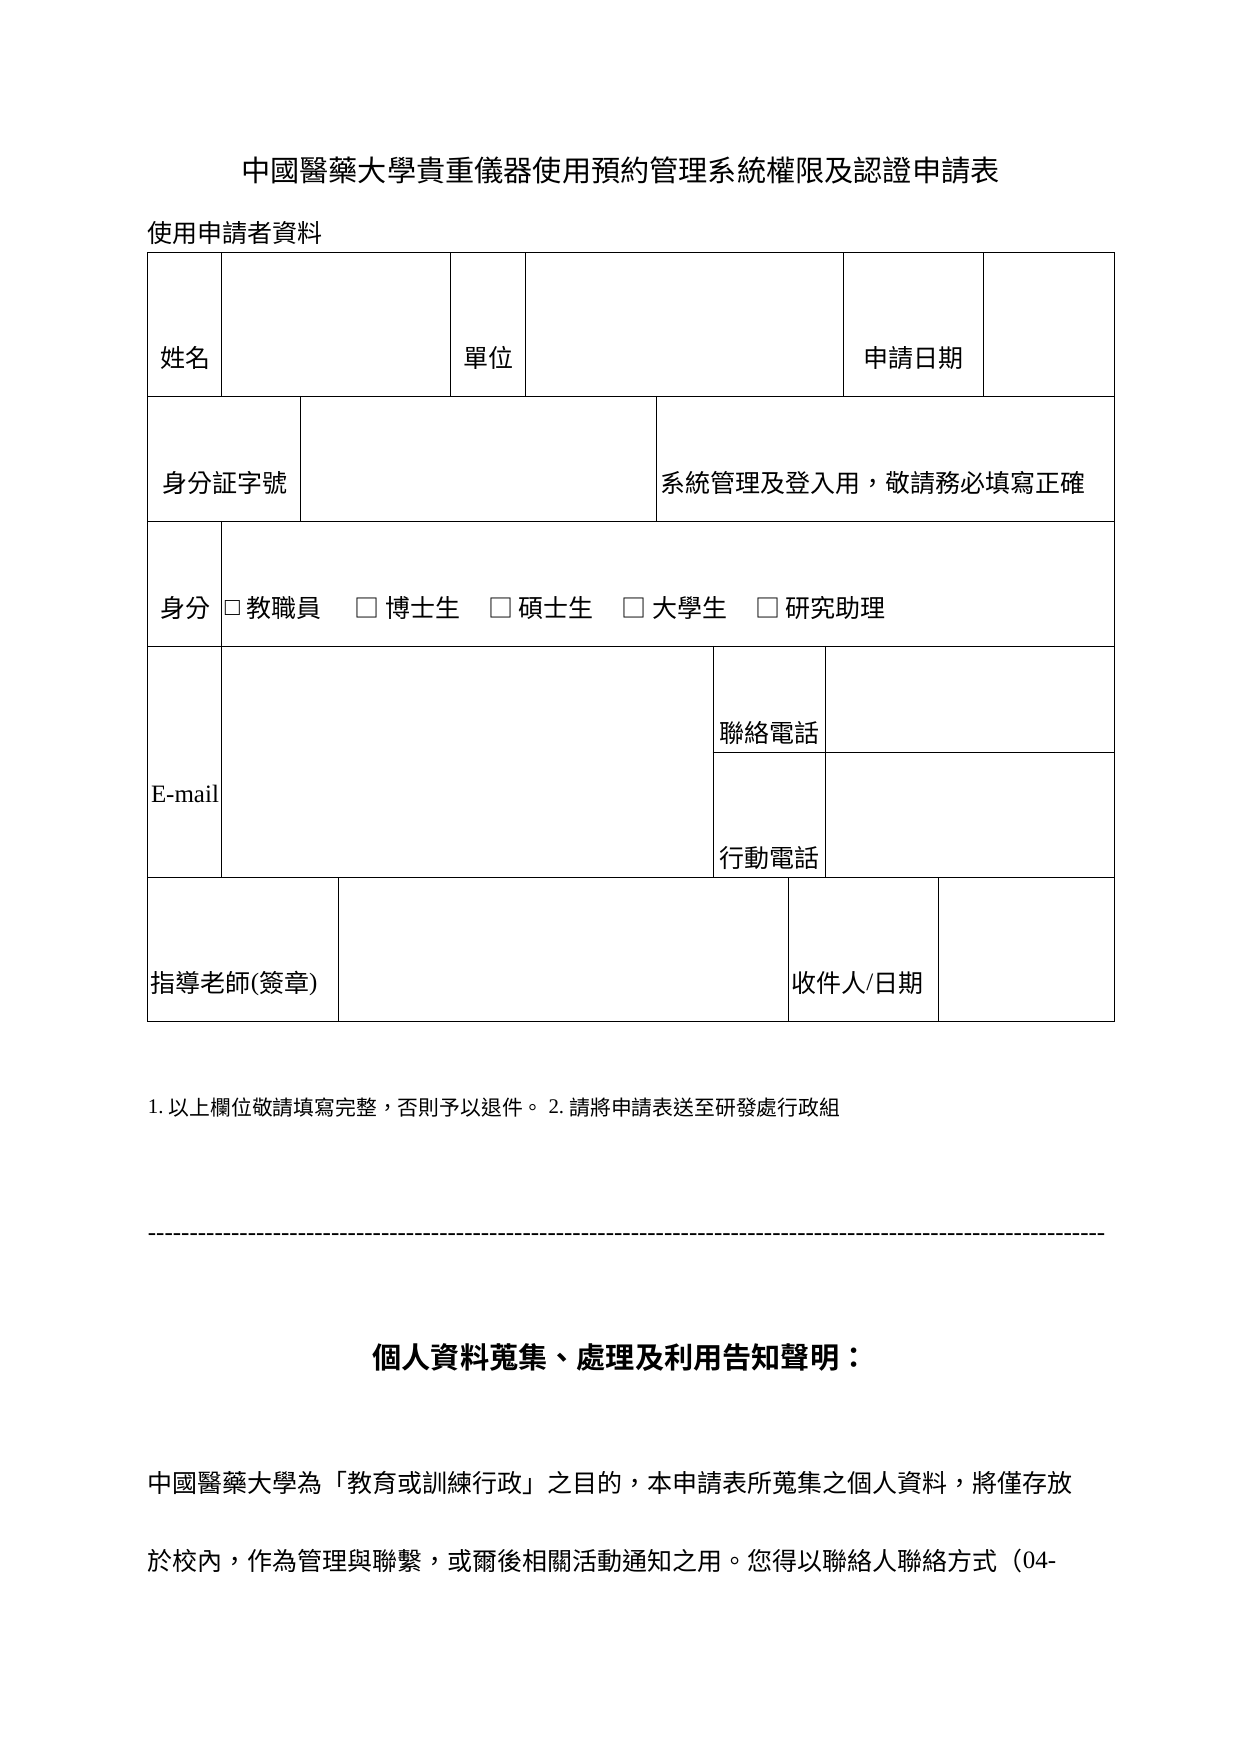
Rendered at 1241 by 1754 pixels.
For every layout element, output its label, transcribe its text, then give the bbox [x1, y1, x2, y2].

table_cell [939, 878, 1114, 1021]
table_header [222, 253, 450, 396]
table_cell 聯絡電話 [714, 647, 825, 752]
table_cell E-mail [148, 647, 221, 877]
text 中國醫藥大學為「教育或訓練行政」之目的，本申請表所蒐集之個人資料，將僅存放於校內，作為管理與聯繫，或爾後相關活動通知之用。您得以聯絡人聯絡方式（04- [148, 1439, 1092, 1580]
table_cell [826, 753, 1114, 877]
table_cell 身分証字號 [148, 397, 300, 521]
table_header 申請日期 [844, 253, 983, 396]
table_cell 身分 [148, 522, 221, 646]
table_cell [826, 647, 1114, 752]
text ------------------------------------------------------------------------------------------------------------------- [148, 1189, 1107, 1252]
text 中國醫藥大學貴重儀器使用預約管理系統權限及認證申請表 [148, 127, 1092, 189]
table_header 姓名 [148, 253, 221, 396]
text 個人資料蒐集、處理及利用告知聲明： [148, 1314, 1092, 1377]
table_cell [222, 647, 713, 877]
table_cell 收件人/日期 [789, 878, 938, 1021]
table_cell 行動電話 [714, 753, 825, 877]
table_header 單位 [451, 253, 525, 396]
text 1. 以上欄位敬請填寫完整，否則予以退件。 2. 請將申請表送至研發處行政組 [148, 1064, 1092, 1127]
table_header [526, 253, 843, 396]
table_header [984, 253, 1114, 396]
table_cell □ 教職員 □ 博士生 □ 碩士生 □ 大學生 □ 研究助理 [222, 522, 1114, 646]
table_cell 系統管理及登入用，敬請務必填寫正確 [657, 397, 1114, 521]
table_cell 指導老師(簽章) [148, 878, 338, 1021]
text 使用申請者資料 [148, 189, 1092, 252]
table_cell [301, 397, 656, 521]
table_cell [339, 878, 788, 1021]
